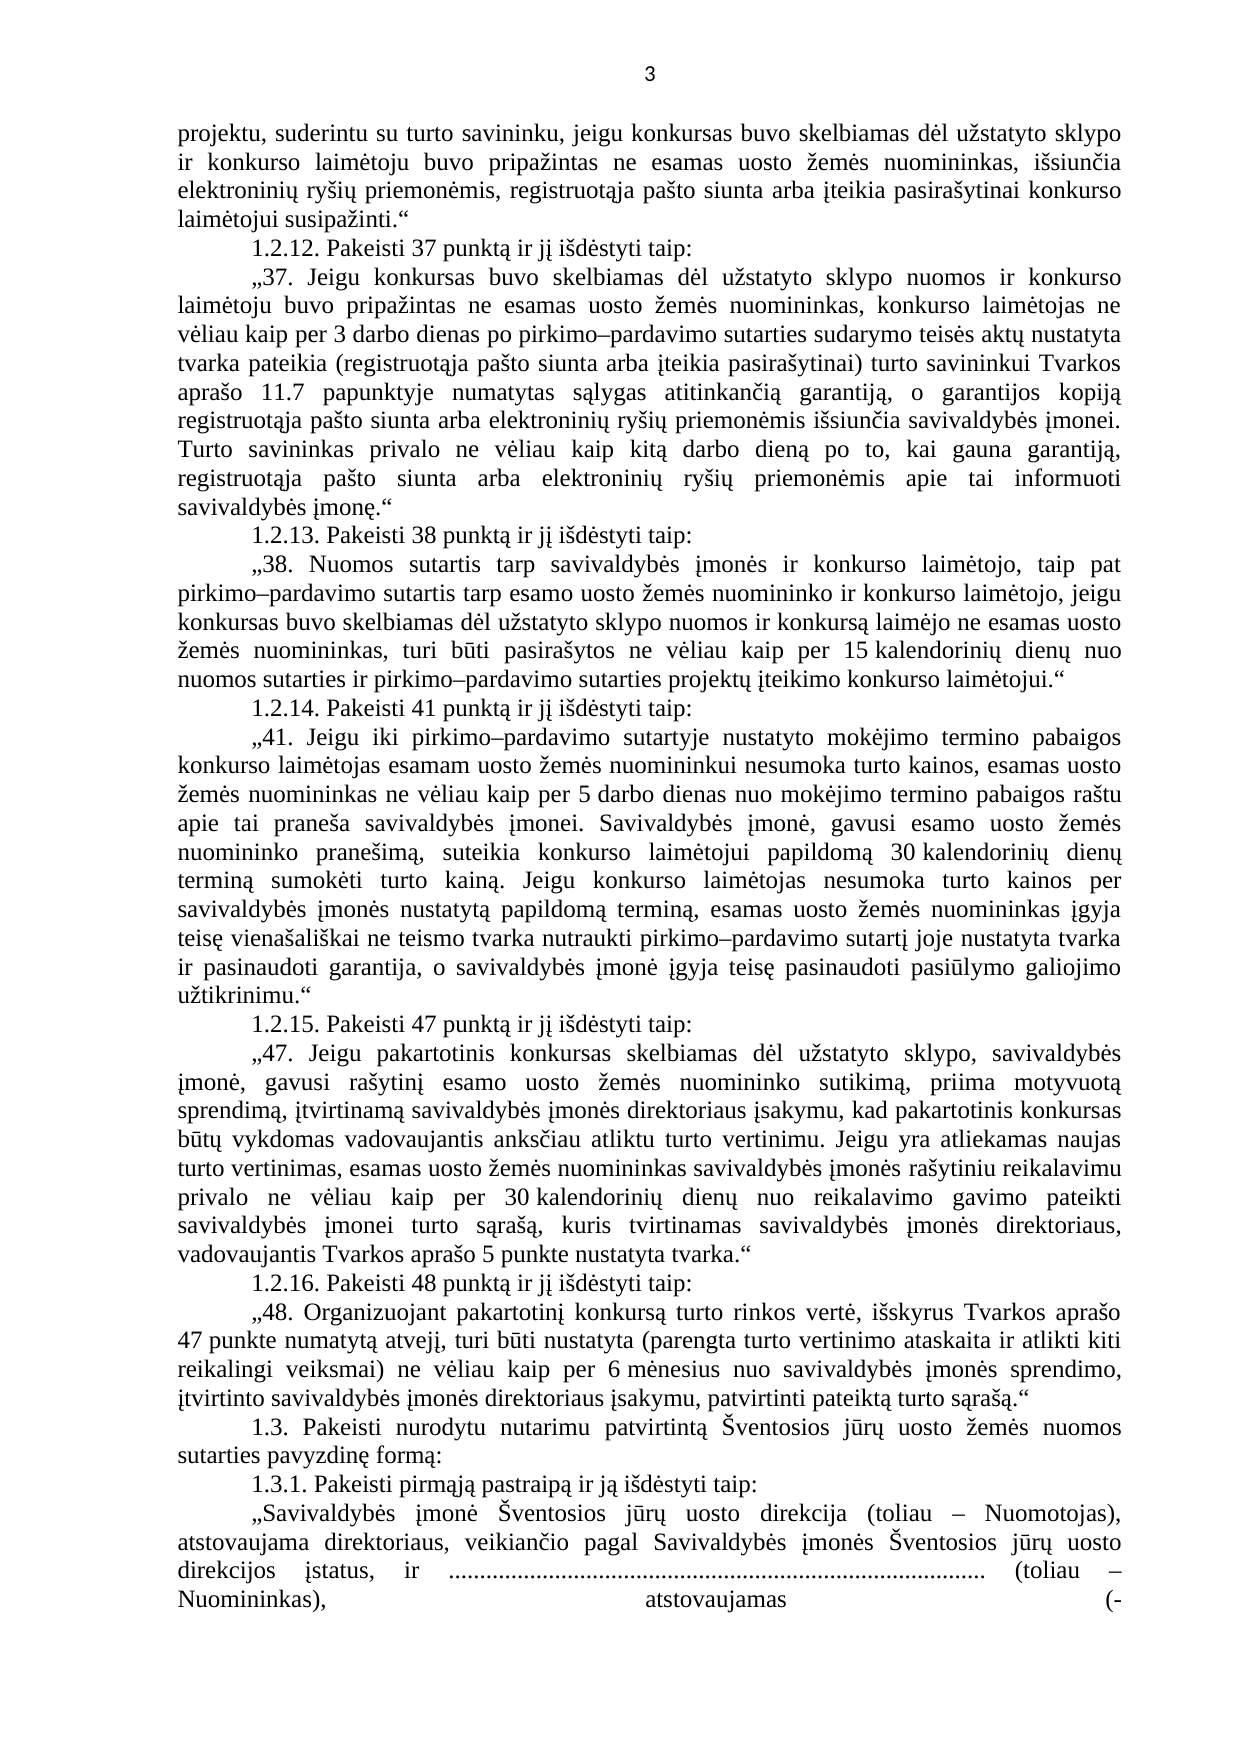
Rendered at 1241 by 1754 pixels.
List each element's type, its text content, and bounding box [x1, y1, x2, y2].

text 1.2.13. Pakeisti 38 punktą ir jį išdėstyti taip: [177, 521, 1122, 549]
text „38. Nuomos sutartis tarp savivaldybės įmonės ir konkurso laimėtojo, taip pat pirkimo–pardavimo sutartis tarp esamo uosto žemės nuomininko ir konkurso laimėtojo, jeigu konkursas buvo skelbiamas dėl užstatyto sklypo nuomos ir konkursą laimėjo ne esamas uosto žemės nuomininkas, turi būti pasirašytos ne vėliau kaip per 15 kalendorinių dienų nuo nuomos sutarties ir pirkimo–pardavimo sutarties projektų įteikimo konkurso laimėtojui.“ [177, 549, 1122, 693]
text „37. Jeigu konkursas buvo skelbiamas dėl užstatyto sklypo nuomos ir konkurso laimėtoju buvo pripažintas ne esamas uosto žemės nuomininkas, konkurso laimėtojas ne vėliau kaip per 3 darbo dienas po pirkimo–pardavimo sutarties sudarymo teisės aktų nustatyta tvarka pateikia (registruotąja pašto siunta arba įteikia pasirašytinai) turto savininkui Tvarkos aprašo 11.7 papunktyje numatytas sąlygas atitinkančią garantiją, o garantijos kopiją registruotąja pašto siunta arba elektroninių ryšių priemonėmis išsiunčia savivaldybės įmonei. Turto savininkas privalo ne vėliau kaip kitą darbo dieną po to, kai gauna garantiją, registruotąja pašto siunta arba elektroninių ryšių priemonėmis apie tai informuoti savivaldybės įmonę.“ [177, 262, 1122, 521]
text 1.2.14. Pakeisti 41 punktą ir jį išdėstyti taip: [177, 693, 1122, 722]
text 1.3.1. Pakeisti pirmąją pastraipą ir ją išdėstyti taip: [177, 1469, 1122, 1498]
text 1.2.12. Pakeisti 37 punktą ir jį išdėstyti taip: [177, 233, 1122, 262]
text „48. Organizuojant pakartotinį konkursą turto rinkos vertė, išskyrus Tvarkos aprašo 47 punkte numatytą atvejį, turi būti nustatyta (parengta turto vertinimo ataskaita ir atlikti kiti reikalingi veiksmai) ne vėliau kaip per 6 mėnesius nuo savivaldybės įmonės sprendimo, įtvirtinto savivaldybės įmonės direktoriaus įsakymu, patvirtinti pateiktą turto sąrašą.“ [177, 1297, 1122, 1412]
text 1.2.15. Pakeisti 47 punktą ir jį išdėstyti taip: [177, 1009, 1122, 1038]
text „47. Jeigu pakartotinis konkursas skelbiamas dėl užstatyto sklypo, savivaldybės įmonė, gavusi rašytinį esamo uosto žemės nuomininko sutikimą, priima motyvuotą sprendimą, įtvirtinamą savivaldybės įmonės direktoriaus įsakymu, kad pakartotinis konkursas būtų vykdomas vadovaujantis anksčiau atliktu turto vertinimu. Jeigu yra atliekamas naujas turto vertinimas, esamas uosto žemės nuomininkas savivaldybės įmonės rašytiniu reikalavimu privalo ne vėliau kaip per 30 kalendorinių dienų nuo reikalavimo gavimo pateikti savivaldybės įmonei turto sąrašą, kuris tvirtinamas savivaldybės įmonės direktoriaus, vadovaujantis Tvarkos aprašo 5 punkte nustatyta tvarka.“ [177, 1038, 1122, 1268]
text „Savivaldybės įmonė Šventosios jūrų uosto direkcija (toliau – Nuomotojas), atstovaujama direktoriaus, veikiančio pagal Savivaldybės įmonės Šventosios jūrų uosto direkcijos įstatus, ir ...................................................................................... (toliau – Nuomininkas), atstovaujamas (- [177, 1498, 1122, 1613]
text 1.3. Pakeisti nurodytu nutarimu patvirtintą Šventosios jūrų uosto žemės nuomos sutarties pavyzdinę formą: [177, 1412, 1122, 1469]
text 1.2.16. Pakeisti 48 punktą ir jį išdėstyti taip: [177, 1268, 1122, 1297]
text „41. Jeigu iki pirkimo–pardavimo sutartyje nustatyto mokėjimo termino pabaigos konkurso laimėtojas esamam uosto žemės nuomininkui nesumoka turto kainos, esamas uosto žemės nuomininkas ne vėliau kaip per 5 darbo dienas nuo mokėjimo termino pabaigos raštu apie tai praneša savivaldybės įmonei. Savivaldybės įmonė, gavusi esamo uosto žemės nuomininko pranešimą, suteikia konkurso laimėtojui papildomą 30 kalendorinių dienų terminą sumokėti turto kainą. Jeigu konkurso laimėtojas nesumoka turto kainos per savivaldybės įmonės nustatytą papildomą terminą, esamas uosto žemės nuomininkas įgyja teisę vienašališkai ne teismo tvarka nutraukti pirkimo–pardavimo sutartį joje nustatyta tvarka ir pasinaudoti garantija, o savivaldybės įmonė įgyja teisę pasinaudoti pasiūlymo galiojimo užtikrinimu.“ [177, 722, 1122, 1009]
text projektu, suderintu su turto savininku, jeigu konkursas buvo skelbiamas dėl užstatyto sklypo ir konkurso laimėtoju buvo pripažintas ne esamas uosto žemės nuomininkas, išsiunčia elektroninių ryšių priemonėmis, registruotąja pašto siunta arba įteikia pasirašytinai konkurso laimėtojui susipažinti.“ [177, 118, 1122, 233]
